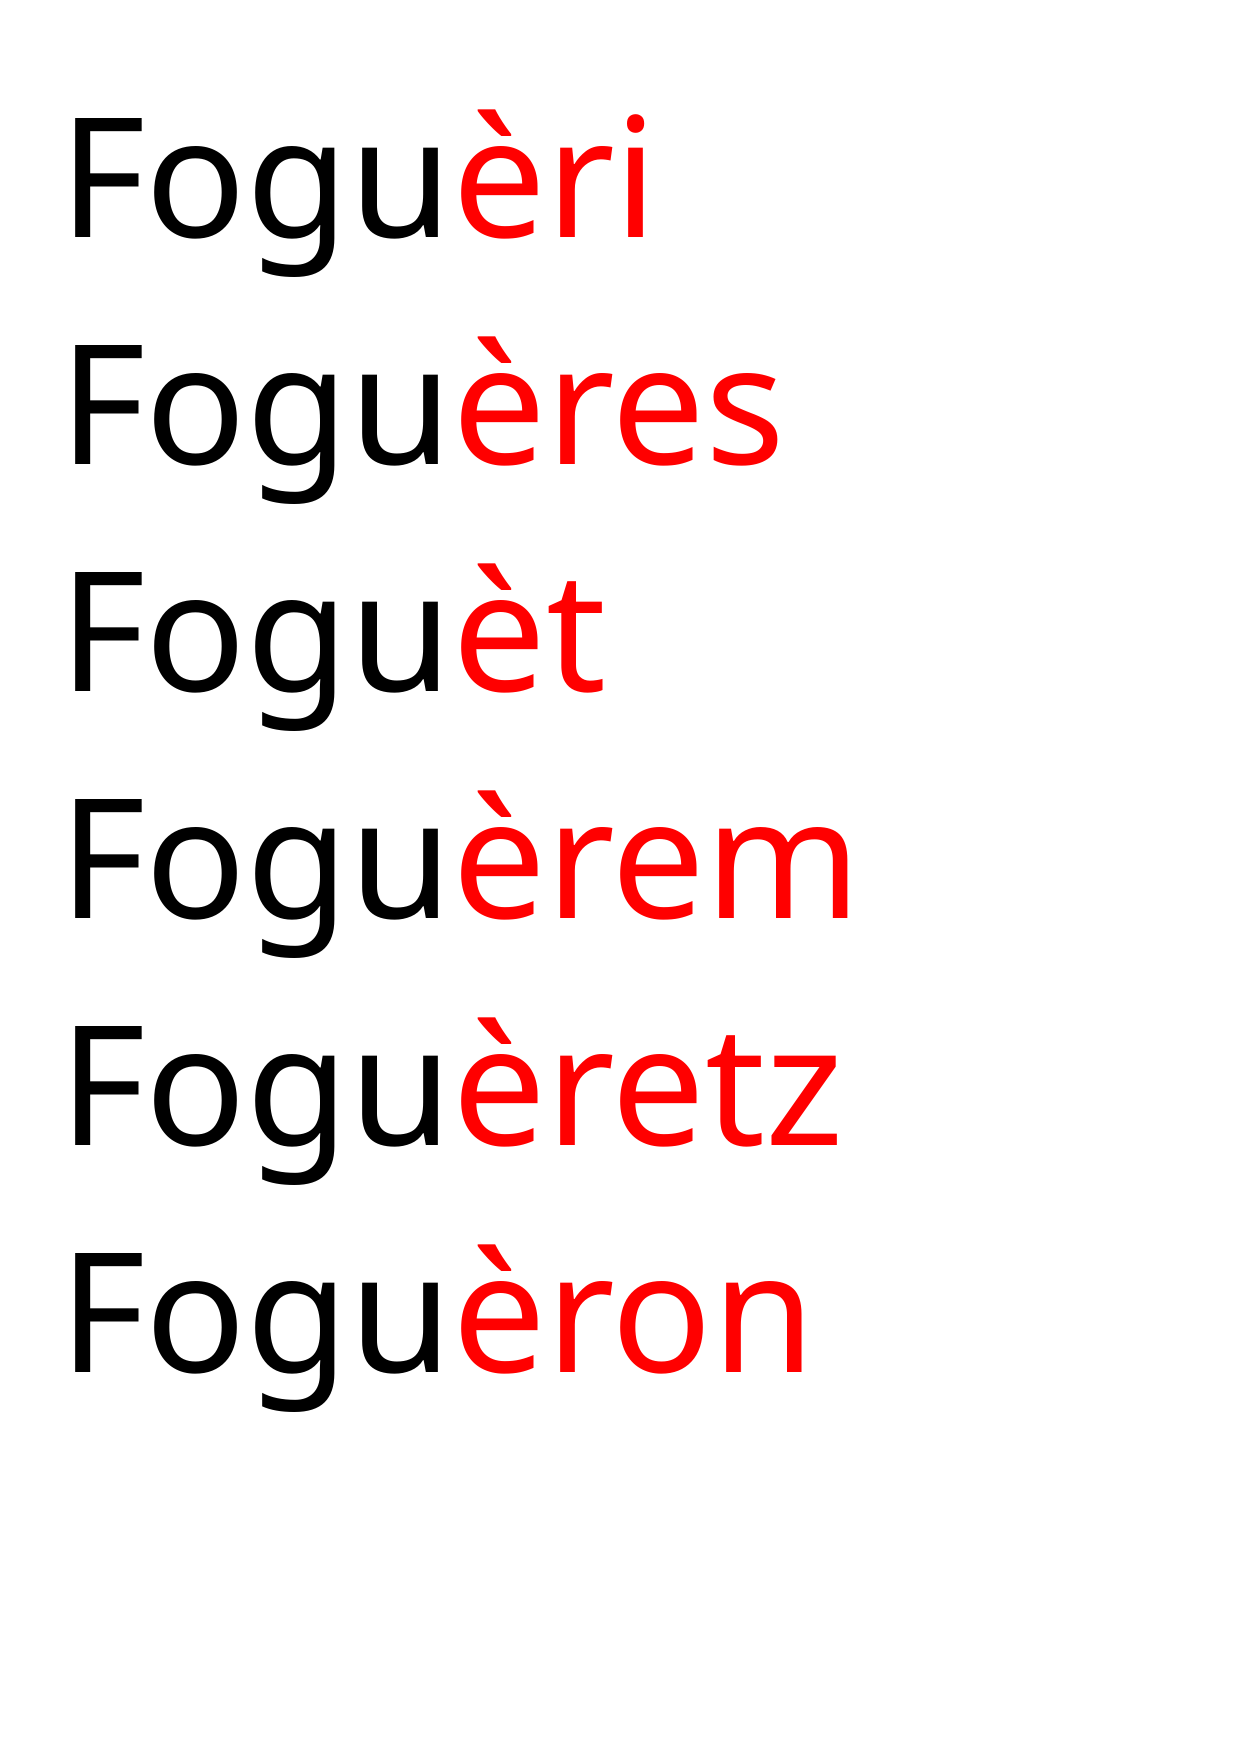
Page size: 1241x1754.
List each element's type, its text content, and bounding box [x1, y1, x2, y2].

text Foguères [59, 286, 1181, 513]
text Foguèrem [59, 740, 1181, 967]
text Foguèri [59, 59, 1181, 286]
text Foguèt [59, 513, 1181, 740]
text Foguèretz [59, 967, 1181, 1194]
text Foguèron [59, 1194, 1181, 1421]
